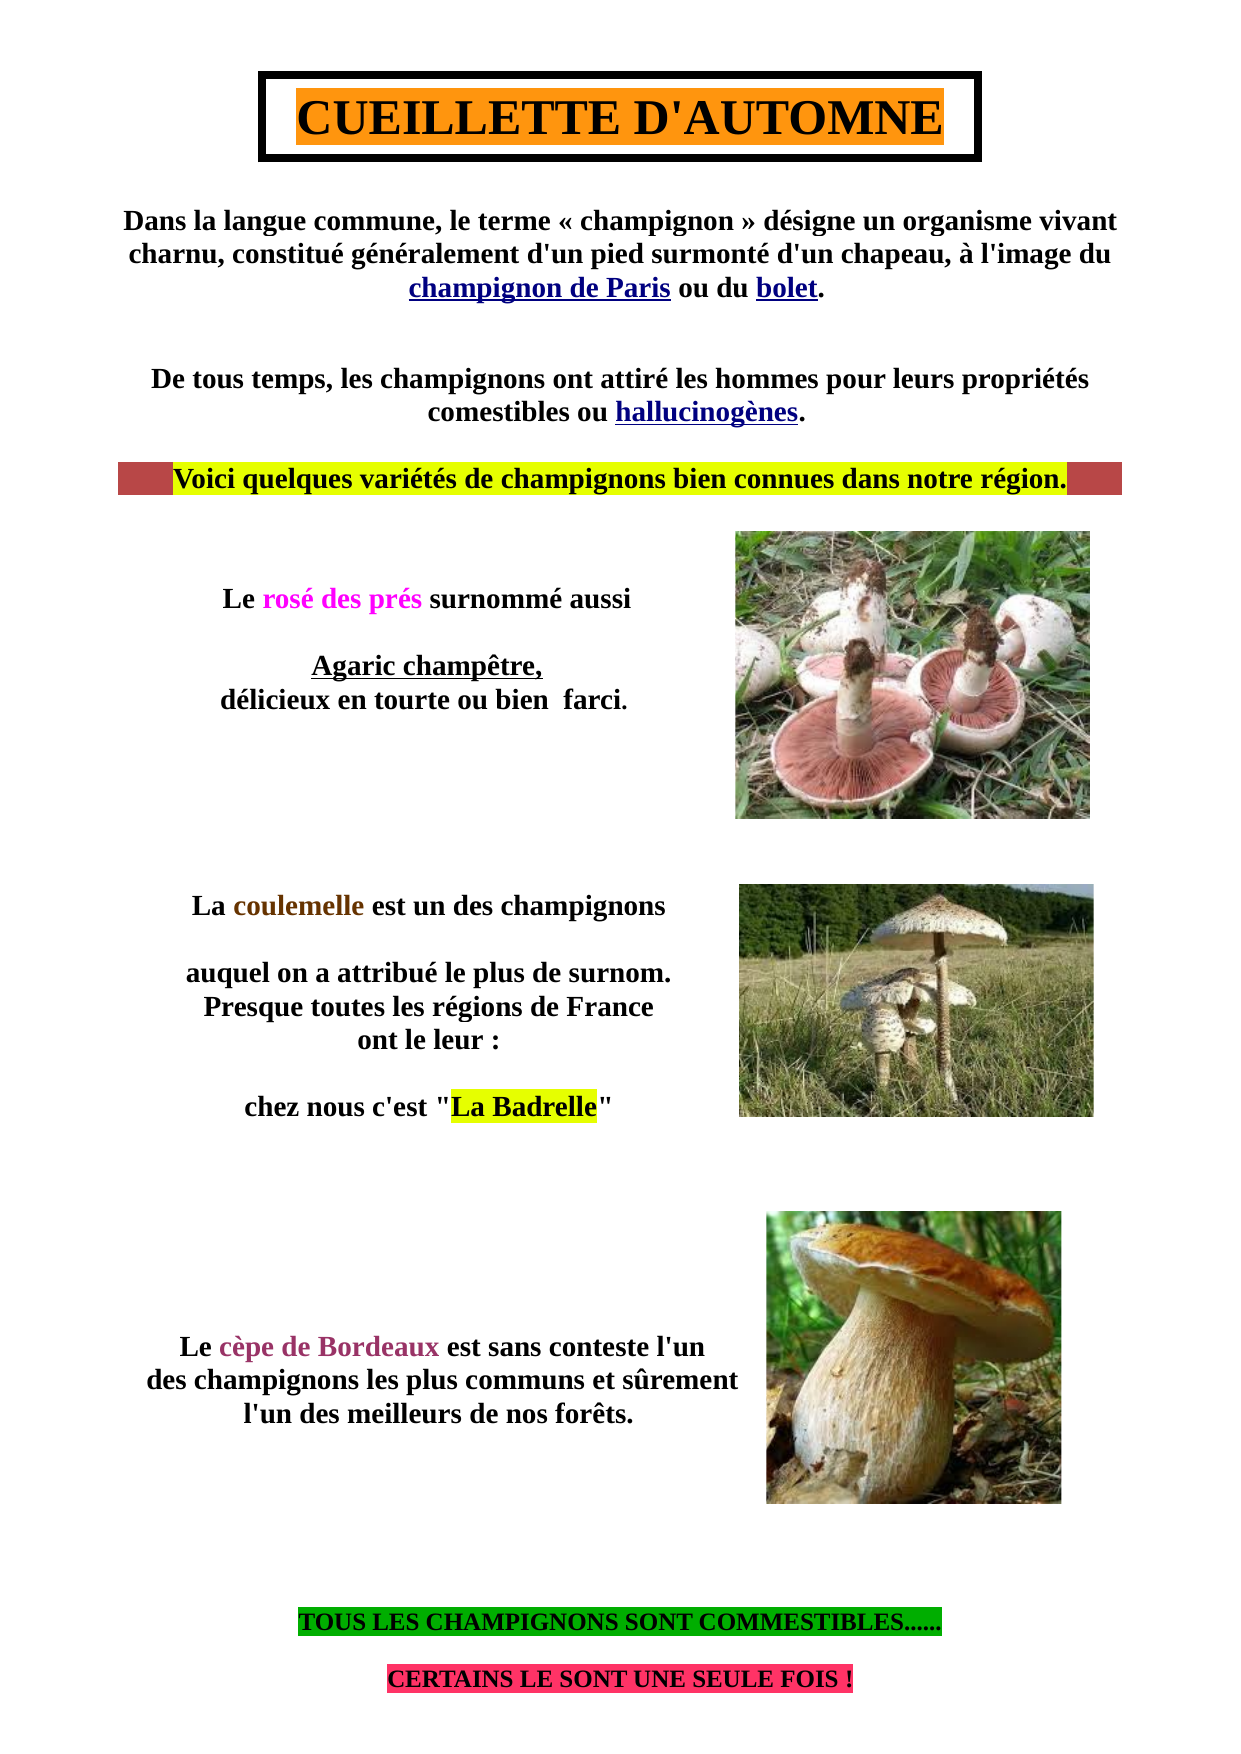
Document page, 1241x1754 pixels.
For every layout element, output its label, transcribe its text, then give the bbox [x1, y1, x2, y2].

text [1090, 682, 1122, 716]
text [1062, 1362, 1122, 1429]
text [1094, 955, 1122, 989]
picture [735, 531, 1090, 819]
text ont le leur : [118, 1022, 739, 1056]
text [1094, 888, 1122, 922]
text délicieux en tourte ou bien farci. [118, 682, 735, 716]
text Dans la langue commune, le terme « champignon » désigne un organisme vivant charnu, constitué généralement d'un pied surmonté d'un chapeau, à l'image du champignon de Paris ou du bolet. [118, 203, 1122, 303]
text [1090, 581, 1122, 615]
text La coulemelle est un des champignons [118, 888, 739, 922]
text Presque toutes les régions de France [118, 989, 739, 1022]
text CERTAINS LE SONT UNE SEULE FOIS ! [118, 1664, 1122, 1693]
text Agaric champêtre, [118, 648, 735, 682]
text [1090, 648, 1122, 682]
text [1094, 1022, 1122, 1056]
text [1094, 989, 1122, 1022]
text Voici quelques variétés de champignons bien connues dans notre région. [118, 462, 1122, 495]
text Le rosé des prés surnommé aussi [118, 581, 735, 615]
picture [739, 884, 1094, 1117]
text TOUS LES CHAMPIGNONS SONT COMMESTIBLES...... [118, 1607, 1122, 1636]
text De tous temps, les champignons ont attiré les hommes pour leurs propriétés comestibles ou hallucinogènes. [118, 361, 1122, 428]
text auquel on a attribué le plus de surnom. [118, 955, 739, 989]
text chez nous c'est "La Badrelle" [118, 1089, 1122, 1123]
text CUEILLETTE D'AUTOMNE [275, 88, 965, 145]
text [1062, 1329, 1122, 1362]
text Le cèpe de Bordeaux est sans conteste l'un [118, 1329, 766, 1362]
text des champignons les plus communs et sûrement l'un des meilleurs de nos forêts. [118, 1362, 766, 1429]
picture [766, 1211, 1062, 1504]
